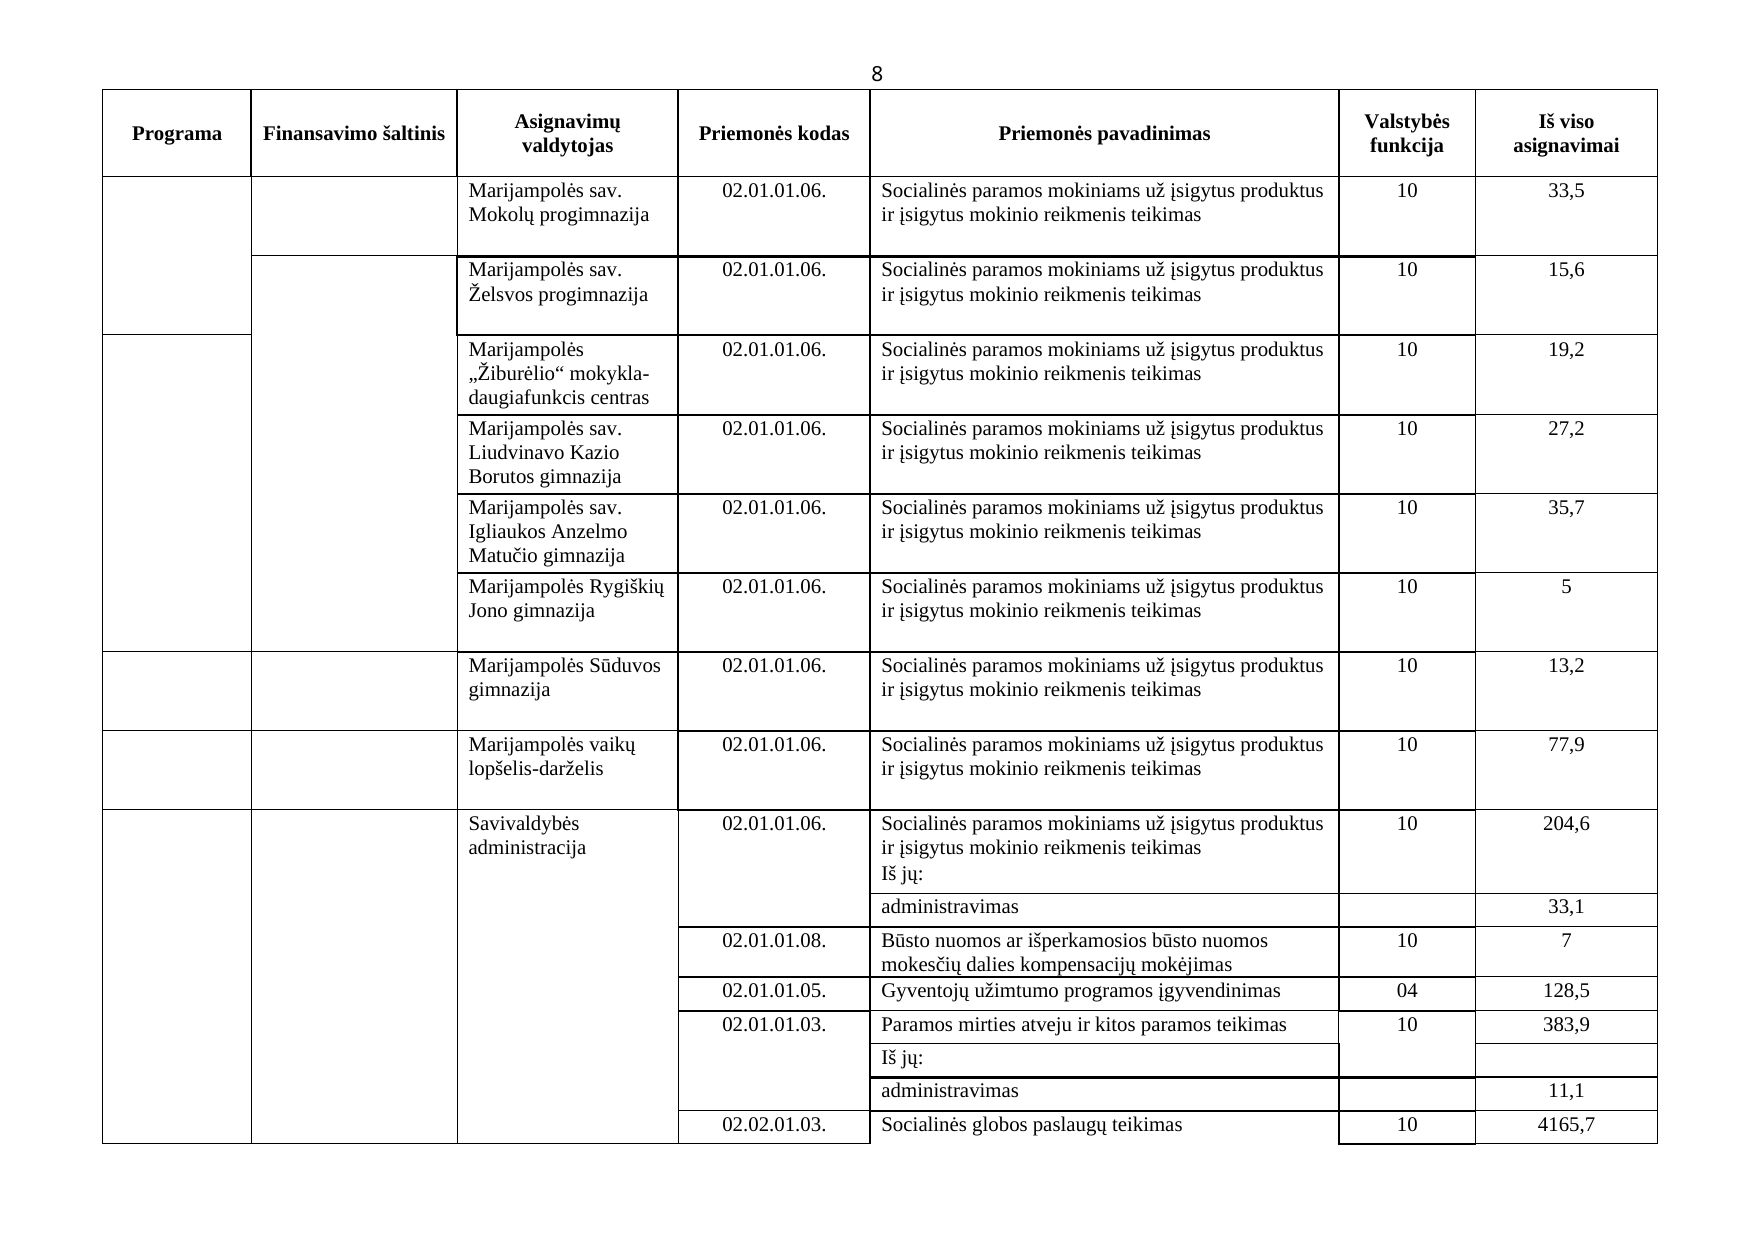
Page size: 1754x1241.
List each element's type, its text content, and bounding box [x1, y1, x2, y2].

table_cell 02.01.01.06. [679, 258, 869, 334]
table_cell 02.01.01.05. [679, 978, 869, 1009]
table_cell 02.01.01.06. [679, 653, 869, 730]
table_cell 33,1 [1476, 894, 1657, 926]
table_header Finansavimo šaltinis [252, 90, 456, 176]
table_cell 10 [1339, 1012, 1475, 1076]
table_cell 02.01.01.06. [679, 177, 869, 255]
table_cell [252, 731, 457, 809]
table_cell Marijampolės Rygiškių Jono gimnazija [458, 574, 677, 651]
table_cell 19,2 [1476, 335, 1657, 413]
table_cell Socialinės paramos mokiniams už įsigytus produktus ir įsigytus mokinio reikmenis teikimas [871, 495, 1338, 572]
table_header Priemonės pavadinimas [871, 90, 1338, 176]
table_cell 77,9 [1476, 731, 1657, 809]
table_cell [103, 652, 251, 730]
table_cell 02.01.01.06. [679, 574, 869, 651]
table_cell [103, 926, 251, 1143]
table_cell 383,9 [1476, 1011, 1657, 1043]
table_cell Socialinės paramos mokiniams už įsigytus produktus ir įsigytus mokinio reikmenis teikimas [871, 177, 1338, 255]
table_cell 10 [1340, 653, 1475, 730]
table_cell 33,5 [1476, 177, 1657, 255]
table_cell 02.01.01.06. [679, 495, 869, 572]
table_cell 10 [1340, 416, 1475, 492]
table_cell 5 [1476, 573, 1657, 651]
table_cell [103, 335, 251, 651]
table_cell Paramos mirties atveju ir kitos paramos teikimas [871, 1011, 1338, 1043]
table_cell 02.02.01.03. [679, 1111, 869, 1143]
table_cell 4165,7 [1476, 1111, 1657, 1143]
table_cell 35,7 [1476, 494, 1657, 572]
table_header Programa [103, 90, 250, 176]
table_cell 128,5 [1476, 977, 1657, 1009]
table_cell [1340, 1079, 1475, 1110]
table_cell 02.01.01.06. [679, 811, 869, 926]
table_cell Savivaldybės administracija [458, 810, 678, 1143]
table_cell Iš jų: [871, 1044, 1338, 1076]
table_cell [252, 256, 456, 334]
table_cell 15,6 [1476, 256, 1657, 334]
table_cell Marijampolės Sūduvos gimnazija [458, 653, 677, 730]
table_cell Socialinės paramos mokiniams už įsigytus produktus ir įsigytus mokinio reikmenis teikimas [871, 336, 1338, 413]
table_cell 10 [1340, 928, 1475, 976]
table_cell 10 [1340, 1112, 1475, 1143]
table_cell [1476, 1044, 1657, 1076]
table_cell Iš jų: [871, 859, 1338, 892]
table_cell Marijampolės sav. Želsvos progimnazija [458, 258, 677, 334]
table_cell [1340, 894, 1475, 926]
table_cell 02.01.01.06. [679, 416, 869, 492]
table_cell Socialinės globos paslaugų teikimas [871, 1112, 1338, 1143]
table_cell 10 [1340, 258, 1475, 334]
table_cell Socialinės paramos mokiniams už įsigytus produktus ir įsigytus mokinio reikmenis teikimas [871, 811, 1338, 859]
table_cell [1476, 859, 1657, 892]
table_cell [103, 810, 251, 926]
table_cell 27,2 [1476, 415, 1657, 492]
table_cell [252, 177, 457, 255]
table_cell 10 [1340, 811, 1475, 892]
table_cell Socialinės paramos mokiniams už įsigytus produktus ir įsigytus mokinio reikmenis teikimas [871, 732, 1338, 809]
table_cell Socialinės paramos mokiniams už įsigytus produktus ir įsigytus mokinio reikmenis teikimas [871, 653, 1338, 730]
table_cell 02.01.01.03. [679, 1012, 869, 1110]
table_cell 10 [1340, 495, 1475, 572]
table_header Priemonės kodas [679, 90, 869, 176]
table_header Iš viso asignavimai [1476, 90, 1657, 176]
table_cell 10 [1340, 574, 1475, 651]
table_cell 10 [1340, 177, 1475, 255]
table_cell 10 [1340, 336, 1475, 413]
table_cell 02.01.01.08. [679, 928, 869, 976]
table_cell 10 [1340, 732, 1475, 809]
table_cell [103, 731, 251, 809]
table_header Valstybės funkcija [1340, 90, 1475, 176]
table_cell 04 [1340, 978, 1475, 1009]
table_cell 02.01.01.06. [679, 732, 869, 809]
table_cell 02.01.01.06. [679, 336, 869, 413]
table_cell 7 [1476, 927, 1657, 976]
table_cell [252, 859, 457, 976]
table_cell Marijampolės „Žiburėlio“ mokykla-daugiafunkcis centras [458, 336, 677, 413]
table_cell Socialinės paramos mokiniams už įsigytus produktus ir įsigytus mokinio reikmenis teikimas [871, 416, 1338, 492]
table_cell Socialinės paramos mokiniams už įsigytus produktus ir įsigytus mokinio reikmenis teikimas [871, 574, 1338, 651]
table_cell administravimas [871, 1079, 1338, 1110]
table_cell administravimas [871, 894, 1338, 926]
table_cell Gyventojų užimtumo programos įgyvendinimas [871, 978, 1338, 1009]
table_header Asignavimų valdytojas [458, 90, 677, 176]
table_cell [252, 652, 457, 730]
table_cell [252, 976, 457, 1143]
table_cell Socialinės paramos mokiniams už įsigytus produktus ir įsigytus mokinio reikmenis teikimas [871, 258, 1338, 334]
table_cell Marijampolės sav. Mokolų progimnazija [458, 177, 677, 255]
table_cell [252, 334, 457, 651]
table_cell 13,2 [1476, 652, 1657, 730]
table_cell Marijampolės vaikų lopšelis-darželis [458, 731, 677, 809]
table_cell Marijampolės sav. Igliaukos Anzelmo Matučio gimnazija [458, 495, 677, 572]
table_cell [103, 177, 251, 334]
table_cell Būsto nuomos ar išperkamosios būsto nuomos mokesčių dalies kompensacijų mokėjimas [871, 928, 1338, 976]
table_cell 11,1 [1476, 1078, 1657, 1110]
table_cell Marijampolės sav. Liudvinavo Kazio Borutos gimnazija [458, 416, 677, 492]
table_cell 204,6 [1476, 810, 1657, 859]
table_cell [252, 810, 457, 859]
